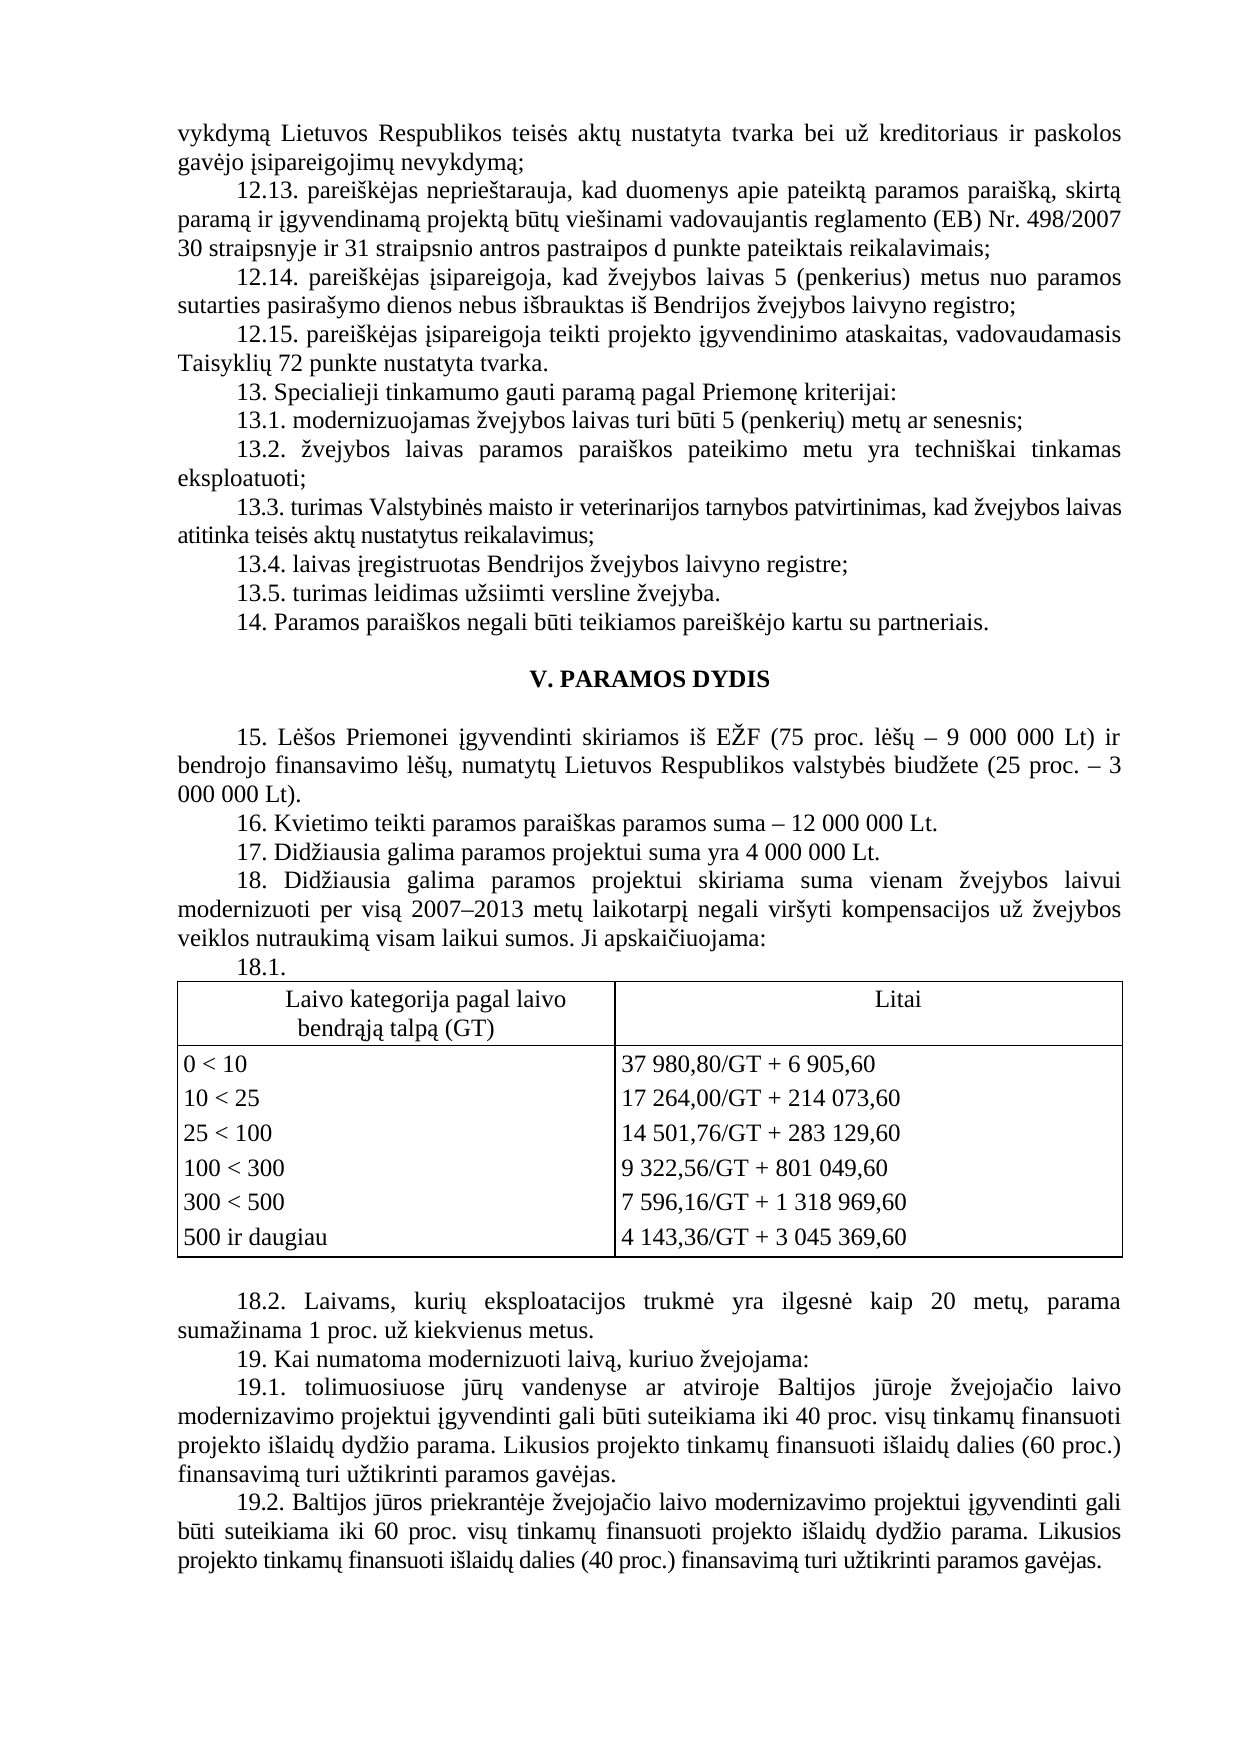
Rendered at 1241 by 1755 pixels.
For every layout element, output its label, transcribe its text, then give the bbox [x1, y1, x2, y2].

table_cell 17 264,00/GT + 214 073,60 [616, 1081, 1122, 1115]
text 18.1. [177, 952, 1122, 981]
text 16. Kvietimo teikti paramos paraiškas paramos suma – 12 000 000 Lt. [177, 808, 1122, 837]
table_cell 500 ir daugiau [178, 1219, 614, 1256]
text vykdymą Lietuvos Respublikos teisės aktų nustatyta tvarka bei už kreditoriaus ir paskolos gavėjo įsipareigojimų nevykdymą; [177, 118, 1122, 176]
text 14. Paramos paraiškos negali būti teikiamos pareiškėjo kartu su partneriais. [177, 607, 1122, 636]
table_cell 9 322,56/GT + 801 049,60 [616, 1150, 1122, 1184]
text 13.2. žvejybos laivas paramos paraiškos pateikimo metu yra techniškai tinkamas eksploatuoti; [177, 434, 1122, 492]
table_cell 10 < 25 [178, 1081, 614, 1115]
text 15. Lėšos Priemonei įgyvendinti skiriamos iš EŽF (75 proc. lėšų – 9 000 000 Lt) ir bendrojo finansavimo lėšų, numatytų Lietuvos Respublikos valstybės biudžete (25 proc. – 3 000 000 Lt). [177, 722, 1122, 808]
text 19.1. tolimuosiuose jūrų vandenyse ar atviroje Baltijos jūroje žvejojačio laivo modernizavimo projektui įgyvendinti gali būti suteikiama iki 40 proc. visų tinkamų finansuoti projekto išlaidų dydžio parama. Likusios projekto tinkamų finansuoti išlaidų dalies (60 proc.) finansavimą turi užtikrinti paramos gavėjas. [177, 1372, 1122, 1487]
text 12.14. pareiškėjas įsipareigoja, kad žvejybos laivas 5 (penkerius) metus nuo paramos sutarties pasirašymo dienos nebus išbrauktas iš Bendrijos žvejybos laivyno registro; [177, 262, 1122, 319]
table_cell 7 596,16/GT + 1 318 969,60 [616, 1184, 1122, 1219]
text 13.5. turimas leidimas užsiimti versline žvejyba. [177, 578, 1122, 607]
table_cell 4 143,36/GT + 3 045 369,60 [616, 1219, 1122, 1256]
table_cell 300 < 500 [178, 1184, 614, 1219]
table_cell 100 < 300 [178, 1150, 614, 1184]
text 17. Didžiausia galima paramos projektui suma yra 4 000 000 Lt. [177, 837, 1122, 866]
text 19.2. Baltijos jūros priekrantėje žvejojačio laivo modernizavimo projektui įgyvendinti gali būti suteikiama iki 60 proc. visų tinkamų finansuoti projekto išlaidų dydžio parama. Likusios projekto tinkamų finansuoti išlaidų dalies (40 proc.) finansavimą turi užtikrinti paramos gavėjas. [177, 1487, 1122, 1574]
text 12.15. pareiškėjas įsipareigoja teikti projekto įgyvendinimo ataskaitas, vadovaudamasis Taisyklių 72 punkte nustatyta tvarka. [177, 319, 1122, 377]
text 18.2. Laivams, kurių eksploatacijos trukmė yra ilgesnė kaip 20 metų, parama sumažinama 1 proc. už kiekvienus metus. [177, 1286, 1122, 1344]
table_cell 37 980,80/GT + 6 905,60 [616, 1046, 1122, 1081]
text V. PARAMOS DYDIS [177, 664, 1122, 693]
text 13.4. laivas įregistruotas Bendrijos žvejybos laivyno registre; [177, 549, 1122, 578]
table_cell 0 < 10 [178, 1046, 614, 1081]
text 18. Didžiausia galima paramos projektui skiriama suma vienam žvejybos laivui modernizuoti per visą 2007–2013 metų laikotarpį negali viršyti kompensacijos už žvejybos veiklos nutraukimą visam laikui sumos. Ji apskaičiuojama: [177, 866, 1122, 952]
text 19. Kai numatoma modernizuoti laivą, kuriuo žvejojama: [177, 1344, 1122, 1372]
text 12.13. pareiškėjas neprieštarauja, kad duomenys apie pateiktą paramos paraišką, skirtą paramą ir įgyvendinamą projektą būtų viešinami vadovaujantis reglamento (EB) Nr. 498/2007 30 straipsnyje ir 31 straipsnio antros pastraipos d punkte pateiktais reikalavimais; [177, 176, 1122, 262]
table_cell 25 < 100 [178, 1115, 614, 1150]
text 13. Specialieji tinkamumo gauti paramą pagal Priemonę kriterijai: [177, 377, 1122, 406]
text 13.3. turimas Valstybinės maisto ir veterinarijos tarnybos patvirtinimas, kad žvejybos laivas atitinka teisės aktų nustatytus reikalavimus; [177, 492, 1122, 549]
table_header Laivo kategorija pagal laivo bendrąją talpą (GT) [178, 982, 614, 1045]
table_header Litai [616, 982, 1122, 1045]
text 13.1. modernizuojamas žvejybos laivas turi būti 5 (penkerių) metų ar senesnis; [177, 406, 1122, 434]
table_cell 14 501,76/GT + 283 129,60 [616, 1115, 1122, 1150]
